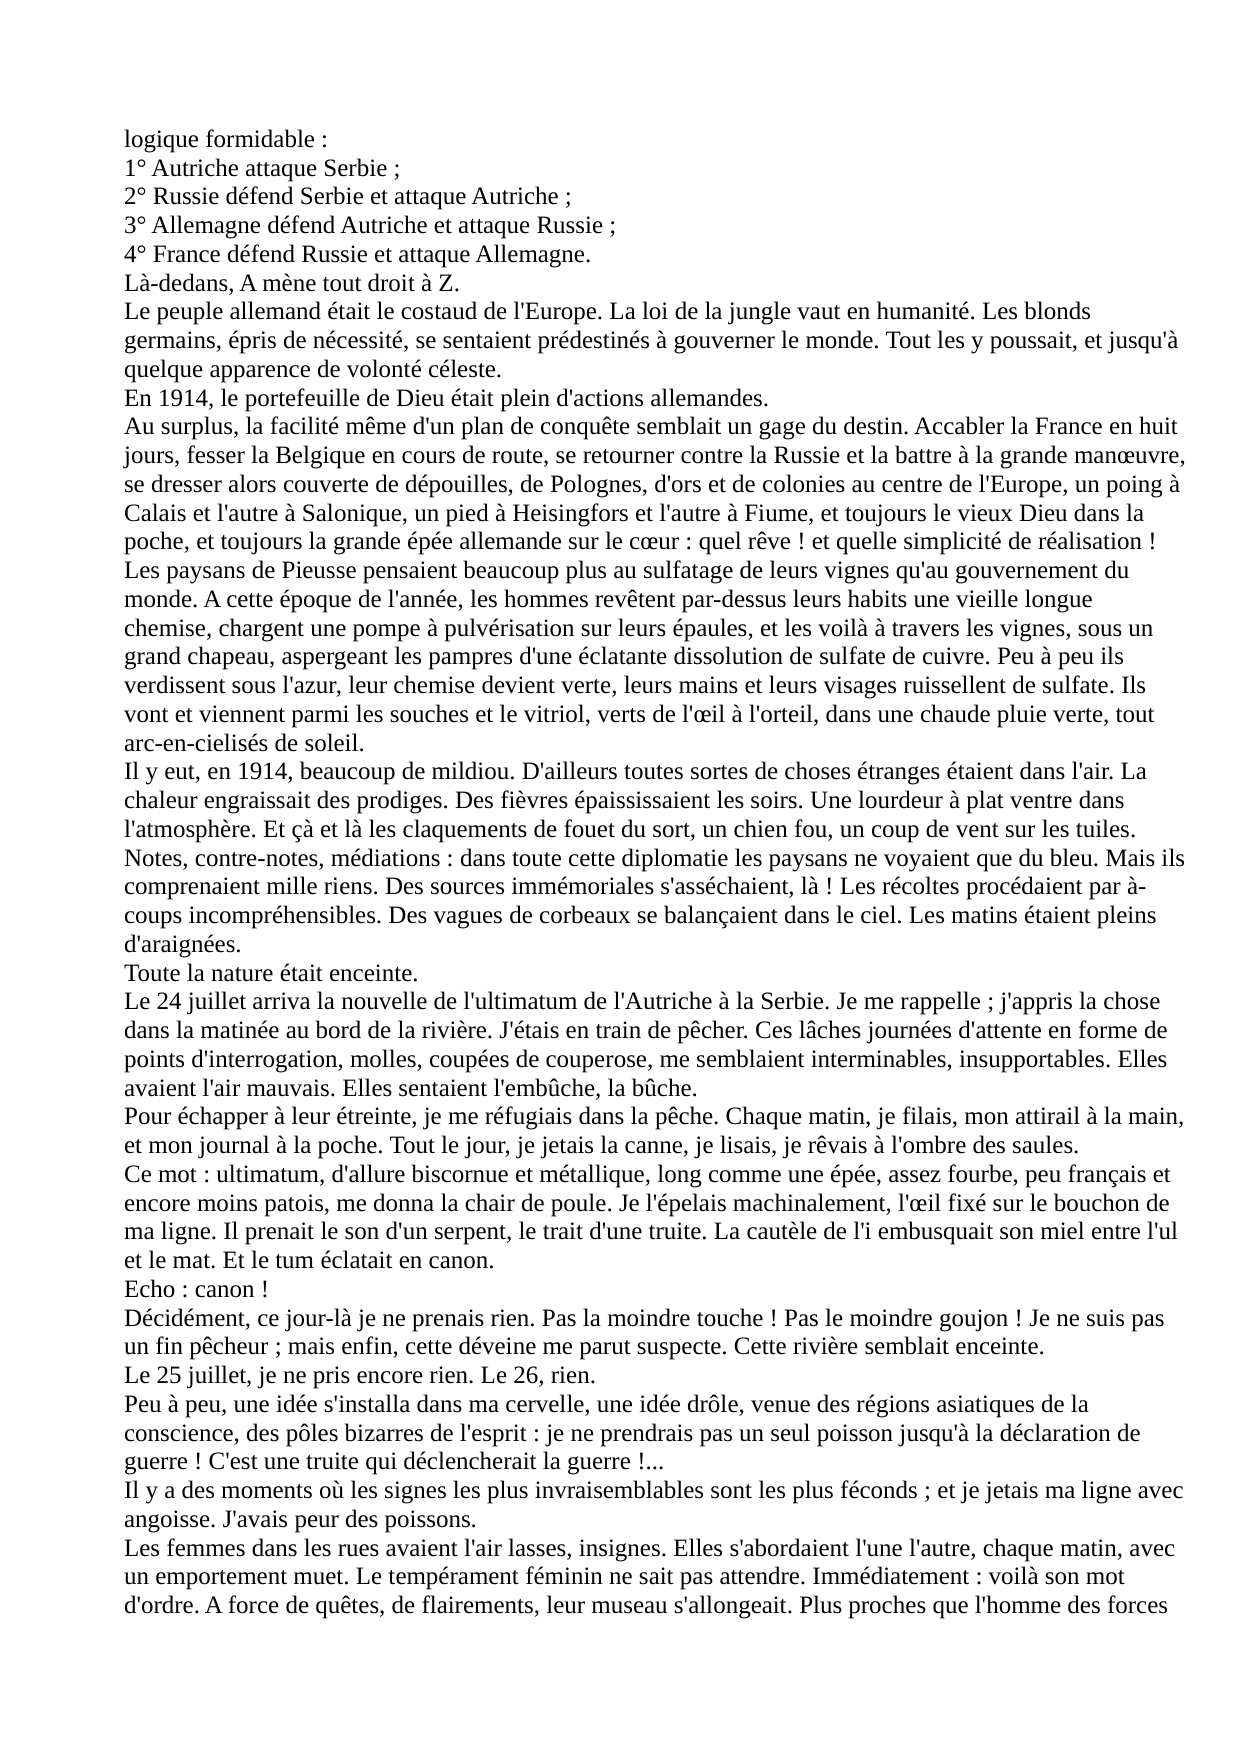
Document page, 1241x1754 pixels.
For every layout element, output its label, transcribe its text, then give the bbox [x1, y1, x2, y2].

table_header Joseph Delteil Les poilus Joseph Delteil (1894-1978) est un des grands écrivains lyriques du XIXe siècle. Fils d'un bûcheron et d'une mère illettrée, il est devenu l'auteur de livres aussi célèbres que Sur le fleuve amour (1922), salué par les surréalistes, ou de Jeanne d'Arc (prix Femina 1925). Son influence s'est étendue jusqu'aux Etats-Unis, où il a été un des modèles d'Henry Miller. CHAPITRE PREMIER La mobilisation La chaleur est torride, en ce mois de juillet 1914. Le département de l'Aude sue. De Narbonne à Limoux, des myriades de vignes, plongées dans le sable ou le silex, amaigries et dures, étalent sur la terre sèche leurs pampres de sang. sang ! Ce pays d'Aude, mi-pyrénéen, mi-méditerranéen, avec ses torrents et ses jachères, se contracte sous le soleil. Un vent cru souffle sur les cailloux. Des faisceaux d'odeurs et de rayons traversent un ciel nu. La substance du sol monte en filaments fibreux, en troncs nains. Tout a un air étroit et ardent, un air de piques. Chaque plante est une baïonnette. Echo : baïonnettes ! Là-bas, près de Limoux, il y a un village qu'on appelle Pieusse. C'est ma patrie, ma grande. J'aime Pieusse d'un dur amour. L'amour, c'est ce qui est dur. Une colline, la plus simple du monde, nette et crue, lui sert d'horizon ! La rivière d'Aude coule à ses pieds, amoureuse de ses propres rives. La plaine est poreuse, attirante et secrète comme une épouse. Rien de plus ardent qu'une souche, si ce n'est son fils le vin. Des peupliers pareils à des lances traversent le territoire de part en part. Tout se noue dans l'unité du soleil. Les choses sont crochues, aptes à l'attachement, avides de contacts et de chocs. La main de l'homme se reflète sur les champs ailés, et les odeurs végétales s'accrochent aux narines des bêtes avec une brûlante énergie. Dans chaque fille, il y a matière à mille chaleurs. Dans chaque cœur, il y a un univers de battements. Ah ! passion, passion, rien de grand ne se fera jamais sans toi, ni rien de beau ! Mais la véritable passion est calme, dure et calme comme la colline de Pieusse. Depuis quelque temps, les journaux étaient pleins de bruits étranges. Ces paysans qui d'habitude ne lisent dans leur journal que la rubrique " Çà et là " (assassinats, accidents, viols, etc.) maintenant, chaque matin, ils épelaient longuement des notes de chancellerie, des dépêches diplomatiques. Le 28 juin 1914, l'archiduc héritier d'Autriche François-Ferdinand fut assassiné à Sarajevo (Bosnie) par des partisans serbes. Cette province slave de la Bosnie, annexée par l'Autriche en 1908, était revendiquée par la Serbie. La double monarchie vit dans ce meurtre un attentat politique, dont elle chercha à rendre responsable la nation serbe tout entière. Guillaume II était à l'affût. Ses longues moustaches sur sa gueule de puant, il sourit. Il flaira immédiatement dans cette querelle une occasion épatante de guerre. Le schéma était simple et clair, d'une logique formidable : 1° Autriche attaque Serbie ; 2° Russie défend Serbie et attaque Autriche ; 3° Allemagne défend Autriche et attaque Russie ; 4° France défend Russie et attaque Allemagne. Là-dedans, A mène tout droit à Z. Le peuple allemand était le costaud de l'Europe. La loi de la jungle vaut en humanité. Les blonds germains, épris de nécessité, se sentaient prédestinés à gouverner le monde. Tout les y poussait, et jusqu'à quelque apparence de volonté céleste. En 1914, le portefeuille de Dieu était plein d'actions allemandes. Au surplus, la facilité même d'un plan de conquête semblait un gage du destin. Accabler la France en huit jours, fesser la Belgique en cours de route, se retourner contre la Russie et la battre à la grande manœuvre, se dresser alors couverte de dépouilles, de Polognes, d'ors et de colonies au centre de l'Europe, un poing à Calais et l'autre à Salonique, un pied à Heisingfors et l'autre à Fiume, et toujours le vieux Dieu dans la poche, et toujours la grande épée allemande sur le cœur : quel rêve ! et quelle simplicité de réalisation ! Les paysans de Pieusse pensaient beaucoup plus au sulfatage de leurs vignes qu'au gouvernement du monde. A cette époque de l'année, les hommes revêtent par-dessus leurs habits une vieille longue chemise, chargent une pompe à pulvérisation sur leurs épaules, et les voilà à travers les vignes, sous un grand chapeau, aspergeant les pampres d'une éclatante dissolution de sulfate de cuivre. Peu à peu ils verdissent sous l'azur, leur chemise devient verte, leurs mains et leurs visages ruissellent de sulfate. Ils vont et viennent parmi les souches et le vitriol, verts de l'œil à l'orteil, dans une chaude pluie verte, tout arc-en-cielisés de soleil. Il y eut, en 1914, beaucoup de mildiou. D'ailleurs toutes sortes de choses étranges étaient dans l'air. La chaleur engraissait des prodiges. Des fièvres épaississaient les soirs. Une lourdeur à plat ventre dans l'atmosphère. Et çà et là les claquements de fouet du sort, un chien fou, un coup de vent sur les tuiles. Notes, contre-notes, médiations : dans toute cette diplomatie les paysans ne voyaient que du bleu. Mais ils comprenaient mille riens. Des sources immémoriales s'asséchaient, là ! Les récoltes procédaient par à-coups incompréhensibles. Des vagues de corbeaux se balançaient dans le ciel. Les matins étaient pleins d'araignées. Toute la nature était enceinte. Le 24 juillet arriva la nouvelle de l'ultimatum de l'Autriche à la Serbie. Je me rappelle ; j'appris la chose dans la matinée au bord de la rivière. J'étais en train de pêcher. Ces lâches journées d'attente en forme de points d'interrogation, molles, coupées de couperose, me semblaient interminables, insupportables. Elles avaient l'air mauvais. Elles sentaient l'embûche, la bûche. Pour échapper à leur étreinte, je me réfugiais dans la pêche. Chaque matin, je filais, mon attirail à la main, et mon journal à la poche. Tout le jour, je jetais la canne, je lisais, je rêvais à l'ombre des saules. Ce mot : ultimatum, d'allure biscornue et métallique, long comme une épée, assez fourbe, peu français et encore moins patois, me donna la chair de poule. Je l'épelais machinalement, l'œil fixé sur le bouchon de ma ligne. Il prenait le son d'un serpent, le trait d'une truite. La cautèle de l'i embusquait son miel entre l'ul et le mat. Et le tum éclatait en canon. Echo : canon ! Décidément, ce jour-là je ne prenais rien. Pas la moindre touche ! Pas le moindre goujon ! Je ne suis pas un fin pêcheur ; mais enfin, cette déveine me parut suspecte. Cette rivière semblait enceinte. Le 25 juillet, je ne pris encore rien. Le 26, rien. Peu à peu, une idée s'installa dans ma cervelle, une idée drôle, venue des régions asiatiques de la conscience, des pôles bizarres de l'esprit : je ne prendrais pas un seul poisson jusqu'à la déclaration de guerre ! C'est une truite qui déclencherait la guerre !... Il y a des moments où les signes les plus invraisemblables sont les plus féconds ; et je jetais ma ligne avec angoisse. J'avais peur des poissons. Les femmes dans les rues avaient l'air lasses, insignes. Elles s'abordaient l'une l'autre, chaque matin, avec un emportement muet. Le tempérament féminin ne sait pas attendre. Immédiatement : voilà son mot d'ordre. A force de quêtes, de flairements, leur museau s'allongeait. Plus proches que l'homme des forces naturelles, des sources de vie et de mort, plus sensibles aux malaises des choses, aux oscillations de l'âme, elles pressentaient au fond de l'infini, au fond de leur chair, le sourd tumulte du Destin. Leurs parties secrètes participaient aux vastes élaborations des éléments. Elles semblaient porter en elles un Acte. En juillet 1914, à l'heure où se modelait l'enfant du Mystère dans les entrailles de l'Univers, toutes les femmes étaient enceintes. Je ne me rappelle plus si c'est le 27 ou le 28 juillet qu'un formidable orage éclata. Le tonnerre roule ses grands R, de haut en bas, comme les ramoneurs du ciel. Des éclairs zigzaguent dans l'air noir, de beaux éclairs angéliques, purs dans l'espace grondant. L'orage ! Dans le Midi d'oc, dans la vaste plaine viticole des bords de la Méditerranée, aux mois de juillet ou d'août, l'orage, c'est le fléau de Dieu. L'orage, c'est un bondissement de grêle sur les grappes jeunes, c'est la dévastation d'un an, de trois cent soixante-cinq jours de travaux, de sueurs et d'espoirs. En un clin d'œil, à travers les grandes vignes, l'orage, dans sa large gorge sèche, avale un million d'hectolitres de vin. C'est un spectacle d'une majesté et d'une sérénité accomplies, à le considérer de quelque point de vue gratuit, et du haut d'une de ces courtes collines égales comme des balcons. La ténébreuse charge de nuages avance à travers l'éther, dans un ordre et un calme à la fois admirables et sinistres, dans une ronde de fulgurations qui frôlent l'éternité. Un pareil déploiement de tranquilles forces a quelque chose de mathématique et de divin qui ne laisse place à aucun sentiment d'hostilité. Ces tronçons de feu sont chargés de paix comme des lampes. Nuls cahots dans ces grondements ailés, nulle exagération romantique dans le va-et-vient, en intervalles sûrs, des lueurs et des sons. Partout, dans les plaines électriques du firmament, une impression de mesure et de perfection, une allure et une conscience toutes méditerranéennes, toutes latines. Oui, en pays d'oc, l'orage a quelque chose de romain. Mais l'homme aussi, en ces lieux nets et presque glabres, de lignes dures, de pesante clarté, l'homme aussi est un fils de la Louve. L'homme possède assez d'assurance et de calme pour affronter le calme et l'assurance de l'orage. Et voici que devant les éclairs et les roues du tonnerre, l'homme se lève. Il est de type petit, mince dans sa souple ossature de mangeur de légumes, sans nulle bravade, et pas un cri. Il se tient dans une cabane de branchages et de terre élevée à flanc de coteau. Méthodiquement, il dispose des tubes, braque un étrange appareil. Et la bataille commence entre l'homme et le tonnerre. L'homme a lancé la première fusée paragrêle. Elle monte au firmament, éclate, engendre en face des vastes nues naturelles un sourd nuage artificiel, d'un jaune de chat, rond comme un chapeau melon. Peu à peu, des ondes contradictoires, des interférences choquent la logique céleste, altèrent la cadence des éléments. Pris d'étonnement, l'orage, un instant, flotte. Mais, déjà, des coteaux voisins, de cabanes analogues, des fusées montent. Elles s'insinuent dans le corps du délit, le prennent de flanc, se soudent l'une à l'autre pour former une barrière continue. Leur floconnement, là-haut, tantôt jaunâtre, tantôt verdâtre, s'arrondit en forme de tours. Bientôt une muraille de vapeur, flanquée d'éclatements et d'ondulations, germe dans les pays de l'air, s'amplifie et se fortifie, dresse enfin sa haute taille en face des fulgurations de l'orage. Le monstre hésite, désemparé. Des lambeaux noirs se détachent de ses flancs, rôdent épars dans l'espace, puis fondent dans le néant. Un moment encore, la vieille garde des éclairs brûle ses dernières cartouches. De suprêmes traits jaillissent du sein de l'ennemi, équivoques et blessés. Le tonnerre s'enroue. De sa petite cabane nue, l'homme lance la fusée finale. L'orage se disperse et se noie dans les rayons du soleil. Un vieux nuage goutteux disparaît en boitant. Le ciel se redore et refleurit. L'homme allume une cigarette. Dans un sureau, un chardonneret chante. * * * Ce jour-là, la foudre tomba dans le cœur des hommes. * * * Le 29 juillet, je partis pour la pêche de très bon matin, avant l'arrivée des journaux. J'en avais marre de rentrer sans cesse bredouille. A la fine aube, le poisson mord davantage. Je restai trois heures penché sur mon roseau, sur l'eau. En vain ! Grève générale chez les goujons ! Je pestais contre l'Autriche et contre la Serbie, contre les asticots et contre les truites, contre le ciel et contre l'onde. Je pliai mon matériel en grognant. Mes doigts puaient le ver. Sur ma tête, un soleil insolent semblait se foutre de moi. Je partis à grands pas, en sifflant l'Internationale. A l'entrée de Pieusse, une femme debout sur le seuil de sa maison, un journal mort à la main, me regarda avec amour. - Eh bien, quoi ! dis-je. Mais elle leva le journal, lentement, vers le ciel, et un seul mot sortit de ses lèvres, un mot bas : - La guerre ! La guerre ? Qu'est-ce que la guerre ? Jamais encore, depuis le 28 juin, nul n'avait osé prononcer ce mot. On affectait d'en ignorer l'existence. On usait de mille périphrases, de circonlocutions vicieuses, de tours et de fins contours afin d'en éviter les syllabes. Il s'agissait de piper le destin. Une crainte cardiaque était attachée à ce mot. Il fallait l'enchaîner au fond des organes de l'homme, l'escamoter dans la poche de l'estomac. On avait la vague et sûre impression que si ce mot rompait ses fers de gaz, s'il brisait la porte des lèvres, il s'élancerait par le monde dans un déluge de feux et de sangs. Mystérieuse puissance des Formules, du Mot ! On sait que les pratiques de sorcellerie, les tours de magie font un grand usage de la formule. Tel mot, tel assemblage de mots possèdent un pouvoir enchanteur. Un mot est un être vivant, doué d'effluves et de rayons, les uns bénins, les autres néfastes. Le mot appelle l'évènement. Le moindre mot peut à notre insu déclencher des foudres, des fléaux. La lettre est aussi forte que l'esprit. Et voilà qu'une femme avec sa bouche prononçait ce mot : guerre, le plus formidable des mots ! L'Autriche venait de déclarer la guerre à la Serbie. C'était le premier chaînon du vaste enchaînement ; le geste des gestes. L'œuf diplomatique accouchait d'un hibou ! Ainsi ce grand mois de négociations, cet effort de la France, de l'Angleterre pour empêcher la déflagration, tout se heurtait à la volonté allemande. Faiblesse de la langue, fragilité de l'esprit ! Rien ici-bas ne compte devant une once de réel. Le cerveau des génies s'abîme tout se détraque et dégringole, sauf le fait, le fait sensible. Ce qui est, est éternel. L'ultimatum autrichien était du 23 juillet. Le 25, à 6 heures du soir, la Serbie donnait sa réponse. Elle acceptait la quasi-totalité des clauses de l'ultimatum. Mais les quelques réserves qu'elle formulait furent jugées inacceptables par l'Autriche. Sans plus attendre, le ministre d'Autriche à Belgrade demanda ses passeports. La Russie, protectrice naturelle des nations slaves, ne pouvait laisser écraser la Serbie. Elle intervint en proposant à l'Autriche de régler l'affaire directement, par une conférence austro-russe. Refus de l'Autriche. De son côté l'Angleterre offre la médiation des quatre grandes puissances : la France, l'Allemagne, l'Italie et l'Angleterre. Refus de l'Allemagne. Et brusquement, le 28 juillet, l'Autriche déclarait la guerre. A partir de ce moment, Pieusse attendit les événements avec plus de calme. On parlait de la guerre (de la guerre austro-serbe). Le Danube bleu, quoi ! Toute tension était tombée. Le pouls était mort. Une sorte de langueur, issue des choses, du soleil, des vignes, enveloppait tout, s'immisçait dans tout. Une délicieuse paresse envahissait la chair humaine. Une mollesse coupable se posait sur les collines. Au seuil du voluptueux anéantissement, tout s'abîmait dans la fin des fins. Le 31, il fit un jour d'une beauté insoutenable. L'éclat du soleil sur les coteaux balançait l'œil dans l'espace. Le cours des choses était dru. La nature trônait au faîte de son perfectionnement. Le vert végétal atteignait au zénith. Pas un poil de vent. D'une colline à l'autre, une abeille filait du miel. Des touffes de menthe sauvage plantaient dans l'atmosphère grasse des couteaux de parfums. Les moindres passereaux étaient des rossignols. Une jeune force soulevait la pâte du monde, en vue des plus riches fleurissements. Des ruissellements de soleil s'enroulaient aux arbres, baisaient les prairies à poil, fondaient comme des aigles au cœur des hommes et des maisons. Une pie, au sommet d'un cyprès, était toute violette. Une transfiguration intérieure s'épanouissait à la surface des êtres. Il faisait doux comme une plume. Trois papillons se poursuivant emplissaient d'ailes l'horizon. Plus de distances, mais des faveurs. Les éléments allaient bras dessus bras dessous. Les femmes sentaient le lit. C'était le grand spasme d'août. Vers le soir, une brise se leva, dans la plus stricte intimité. Des milliards de raisins dormaient sur la terre chaude. Un vol de moustiques piquait l'air. Toute cette splendeur torride, tous ces fastes de sens et de fruits sécrétaient une irritation rare. L'âme de l'homme succombait sous les fleurs. Alors, un petit nuage brunâtre naquit dans l'immensité. Il fonça dans l'espace en cabrioles de grenouille. Puis, gros comme un bœuf, il creva. Et ce fut une des plus fraîches ondées du monde, une suave caresse d'eaux sur les visages rouges, une telle abondance et une telle joie de pluie que les jeunes filles, le long des chemins, en avalaient le jus goutte à goutte, la gorge ouverte vers le ciel. Le 1er août, vers les deux heures de l'après-midi, j'accrochai une truite superbe (trois livres au coup d'œil). La manœuvre me prit dix minutes. J'avoue d'ailleurs que cette manœuvre, cette opération délicate de noyer le poisson, de l'amener, docile et violent, dans l'épuisette, est ce qu'il y a de plus pathétique et de plus joli dans la pêche. On y goûte des émotions brusques et fines, depuis l'épais plaisir des grands anthropoïdes pêcheurs lacustres jusqu'au plus délicat battement de cœur d'un jouvenceau devant sa première jouvencelle. Dès que j'eus la truite entre les mains, je pâlis brusquement. Je songeai à cette étrange association de pensées, à ce théorème absurde et puissant de mon inconscient : truite égale guerre. Je prêtai l'oreille du côté du village. Non, aucune cloche. J'étais là, la truite aux doigts. Quel mirifique poisson ! Avec sa ligne de course, sa gueule pointue, ses écailles métalliques, avec ses mouchetures d'un brun d'or qui en font un morceau de marqueterie en même temps qu'un morceau de roi, une mosaïque d'Asie, une espèce de mobile fleur, une fine œuvre d'art conçue pour l'œil et pour la proie, la truite est un poisson légendaire et flamboyant, l'arc-en-ciel des rivières, le colibri des eaux. Tout à coup, du plus haut d'un peuplier, une feuille jaune se détacha, chut lentement de branche en branche, tomba à l'eau dans un silence tragique. Une sorte de présage était dans cette feuille, dans son allure et dans son destin. Les régions mystérieuses de mon être s'émouvaient. J'étais blanc de stupeur et de peur. Je tremblais sous le soleil. Je laissai choir la truite dans la rivière. Et je m'enfuis vers Pieusse tout haletant. Les premières maisons étaient rougies par le soleil des catastrophes. Les tuiles sous la chaleur entraient en danse. Une hirondelle quelque part criait un long cri d'égorgement. De tous les tènements, les gens gagnaient le village, une fourche sur l'épaule, ou une bêche. Une cigale se tut pour toujours. Des ânes dévalaient, cahin-caha, hi-an ! De tous les sentiers surgissaient de grandes femmes tragiques toutes bleues de sulfate de cuivre, pareilles à des déesses vert-de-grisées par les siècles. Et ce fut alors que la cloche s'ébranla. Elle tintait à tour de bras, dans une hallucination d'airain. Les sons en pleine accélération donnaient le vertige au monde. Une hâte de pouls, une précipitation de fièvres bouleversaient les airs. Comme sous les trompettes de Jéricho, des murs de paix s'écroulaient du haut du ciel. Le tocsin ! Dans les rues, les gens s'embrassaient, gauches et émouvants, dans un embrouillamini de larmes. Le garde-champêtre déchirait un " chiffon de papier ". Un chien qui aboyait reçut un magistral coup de pied dans le cul. Le maire du village serrait la main d'un gendarme. Des enfants traversaient l'œil, d'un trait. Des femmes allaient à pas lents, un mouchoir sur les yeux. On rentrait les canards, en silence. Une pitié toute neuve naquit dans les cœurs. On n'osait plus battre un âne, pas même avec une fleur. Sur la grand'place, une fraîche ribambelle de gosses jouait dans les épluchures. Ils riaient aux éclats, dans l'insouci de toutes leurs dents. Et leur rire dans l'atmosphère sonnait mal, en chocs, leur rire de vie. Alors, une à une, chaque mère vint prendre son enfant par la main, l'emmena en silence dans sa maison. Trois jeunes gens fous crièrent par trois fois : - A Berlin ! Un vieillard en blouse d'azur, ignare et beau, touchant d'attention et de peine, debout sur sa canne devant une affiche fraîche, épelait à haute voix : - Mo-bi-li-sa-ti-on ! [121, 121, 1123, 1622]
table_header [118, 118, 1123, 1625]
